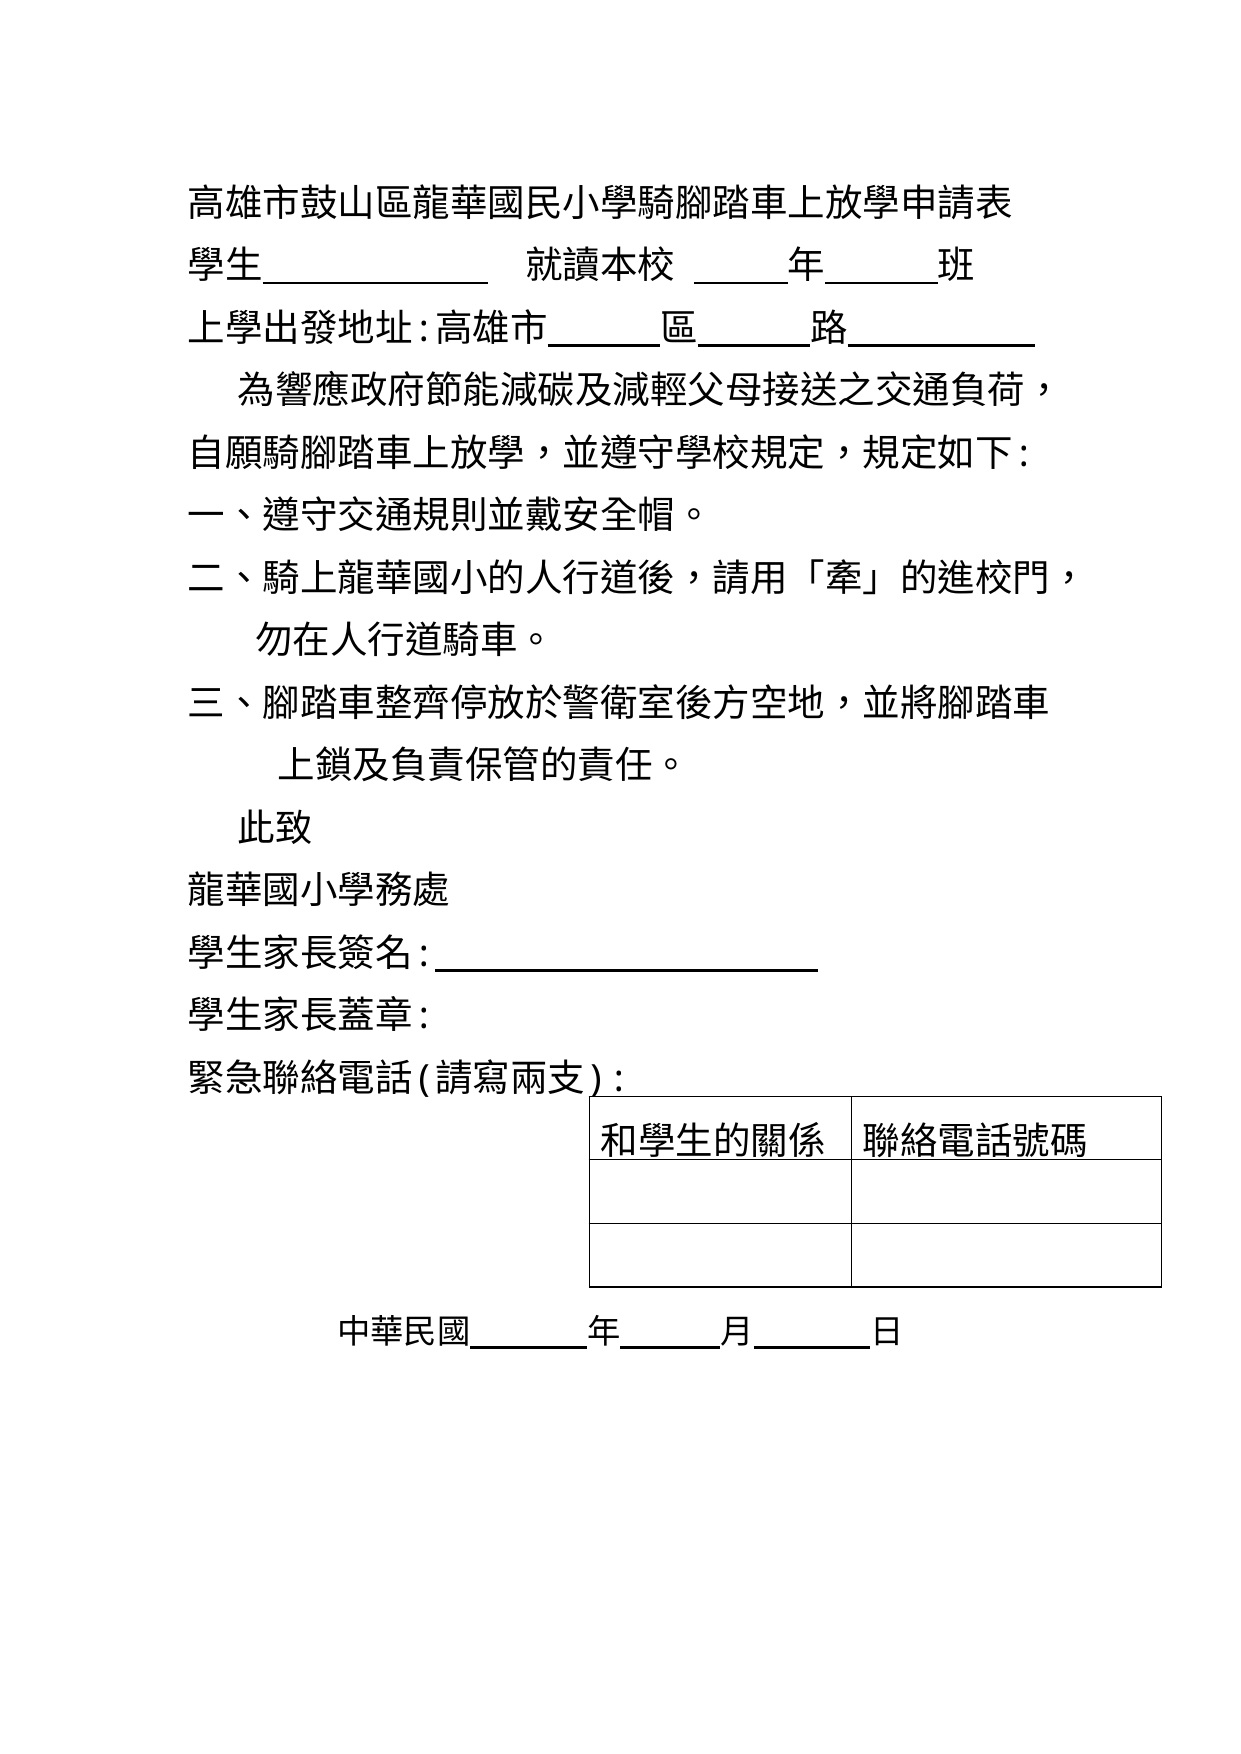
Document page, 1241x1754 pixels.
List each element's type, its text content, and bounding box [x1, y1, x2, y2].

text 學生家長蓋章: [187, 971, 1053, 1033]
table_header 和學生的關係 [590, 1097, 851, 1159]
table_cell [590, 1224, 851, 1286]
text 二、騎上龍華國小的人行道後，請用「牽」的進校門， [187, 533, 1053, 596]
text 高雄市鼓山區龍華國民小學騎腳踏車上放學申請表 [187, 158, 1053, 221]
table_header 聯絡電話號碼 [852, 1097, 1161, 1159]
text 此致 [187, 783, 1053, 846]
table_cell [852, 1224, 1161, 1286]
text 一、遵守交通規則並戴安全帽。 [187, 471, 1053, 533]
text 勿在人行道騎車。 [187, 596, 1053, 658]
text 緊急聯絡電話(請寫兩支): [187, 1033, 1053, 1096]
table_cell [590, 1160, 851, 1223]
text 三、腳踏車整齊停放於警衛室後方空地，並將腳踏車 [187, 658, 1053, 721]
table_cell [852, 1160, 1161, 1223]
text 為響應政府節能減碳及減輕父母接送之交通負荷，自願騎腳踏車上放學，並遵守學校規定，規定如下: [187, 346, 1053, 471]
text 中華民國 年 月 日 [187, 1287, 1053, 1350]
text 上鎖及負責保管的責任。 [187, 721, 1053, 783]
text 上學出發地址:高雄市 區 路 [187, 283, 1053, 346]
text 龍華國小學務處 [187, 846, 1053, 908]
text 學生家長簽名: [187, 908, 1053, 971]
text 學生 就讀本校 年 班 [187, 221, 1053, 283]
